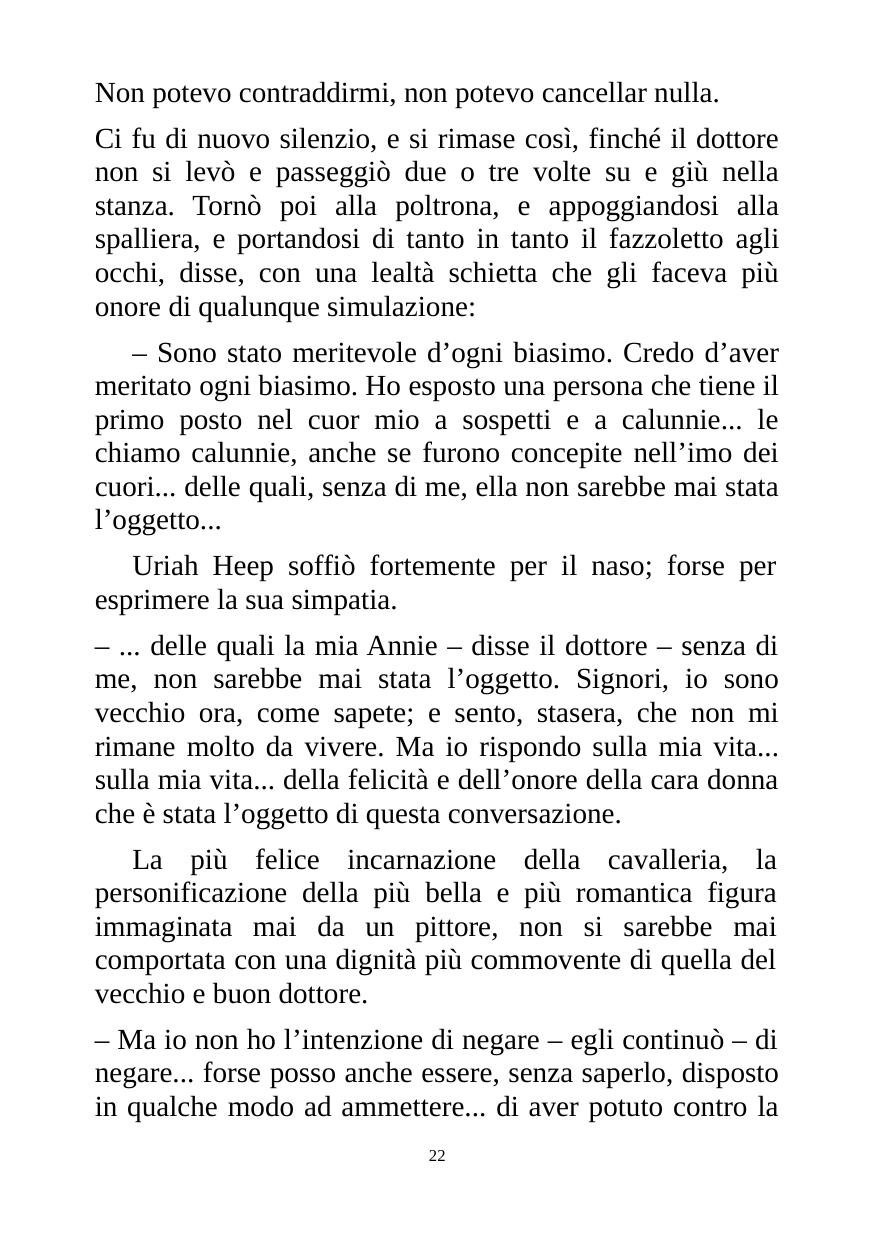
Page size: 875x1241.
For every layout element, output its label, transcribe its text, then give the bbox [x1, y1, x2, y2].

text Ci fu di nuovo silenzio, e si rimase così, finché il dottore non si levò e passeggiò due o tre volte su e giù nella stanza. Tornò poi alla poltrona, e appoggiandosi alla spalliera, e portandosi di tanto in tanto il fazzoletto agli occhi, disse, con una lealtà schietta che gli faceva più onore di qualunque simulazione: [94, 121, 779, 322]
text – ... delle quali la mia Annie – disse il dottore – senza di me, non sarebbe mai stata l’oggetto. Signori, io sono vecchio ora, come sapete; e sento, stasera, che non mi rimane molto da vivere. Ma io rispondo sulla mia vita... sulla mia vita... della felicità e dell’onore della cara donna che è stata l’oggetto di questa conversazione. [94, 628, 779, 829]
text Uriah Heep soffiò fortemente per il naso; forse per esprimere la sua simpatia. [94, 548, 777, 616]
text – Sono stato meritevole d’ogni biasimo. Credo d’aver meritato ogni biasimo. Ho esposto una persona che tiene il primo posto nel cuor mio a sospetti e a calunnie... le chiamo calunnie, anche se furono concepite nell’imo dei cuori... delle quali, senza di me, ella non sarebbe mai stata l’oggetto... [94, 335, 779, 536]
text La più felice incarnazione della cavalleria, la personificazione della più bella e più romantica figura immaginata mai da un pittore, non si sarebbe mai comportata con una dignità più commovente di quella del vecchio e buon dottore. [94, 842, 777, 1009]
text Non potevo contraddirmi, non potevo cancellar nulla. [94, 75, 779, 108]
text – Ma io non ho l’intenzione di negare – egli continuò – di negare... forse posso anche essere, senza saperlo, disposto in qualche modo ad ammettere... di aver potuto contro la [94, 1022, 779, 1123]
